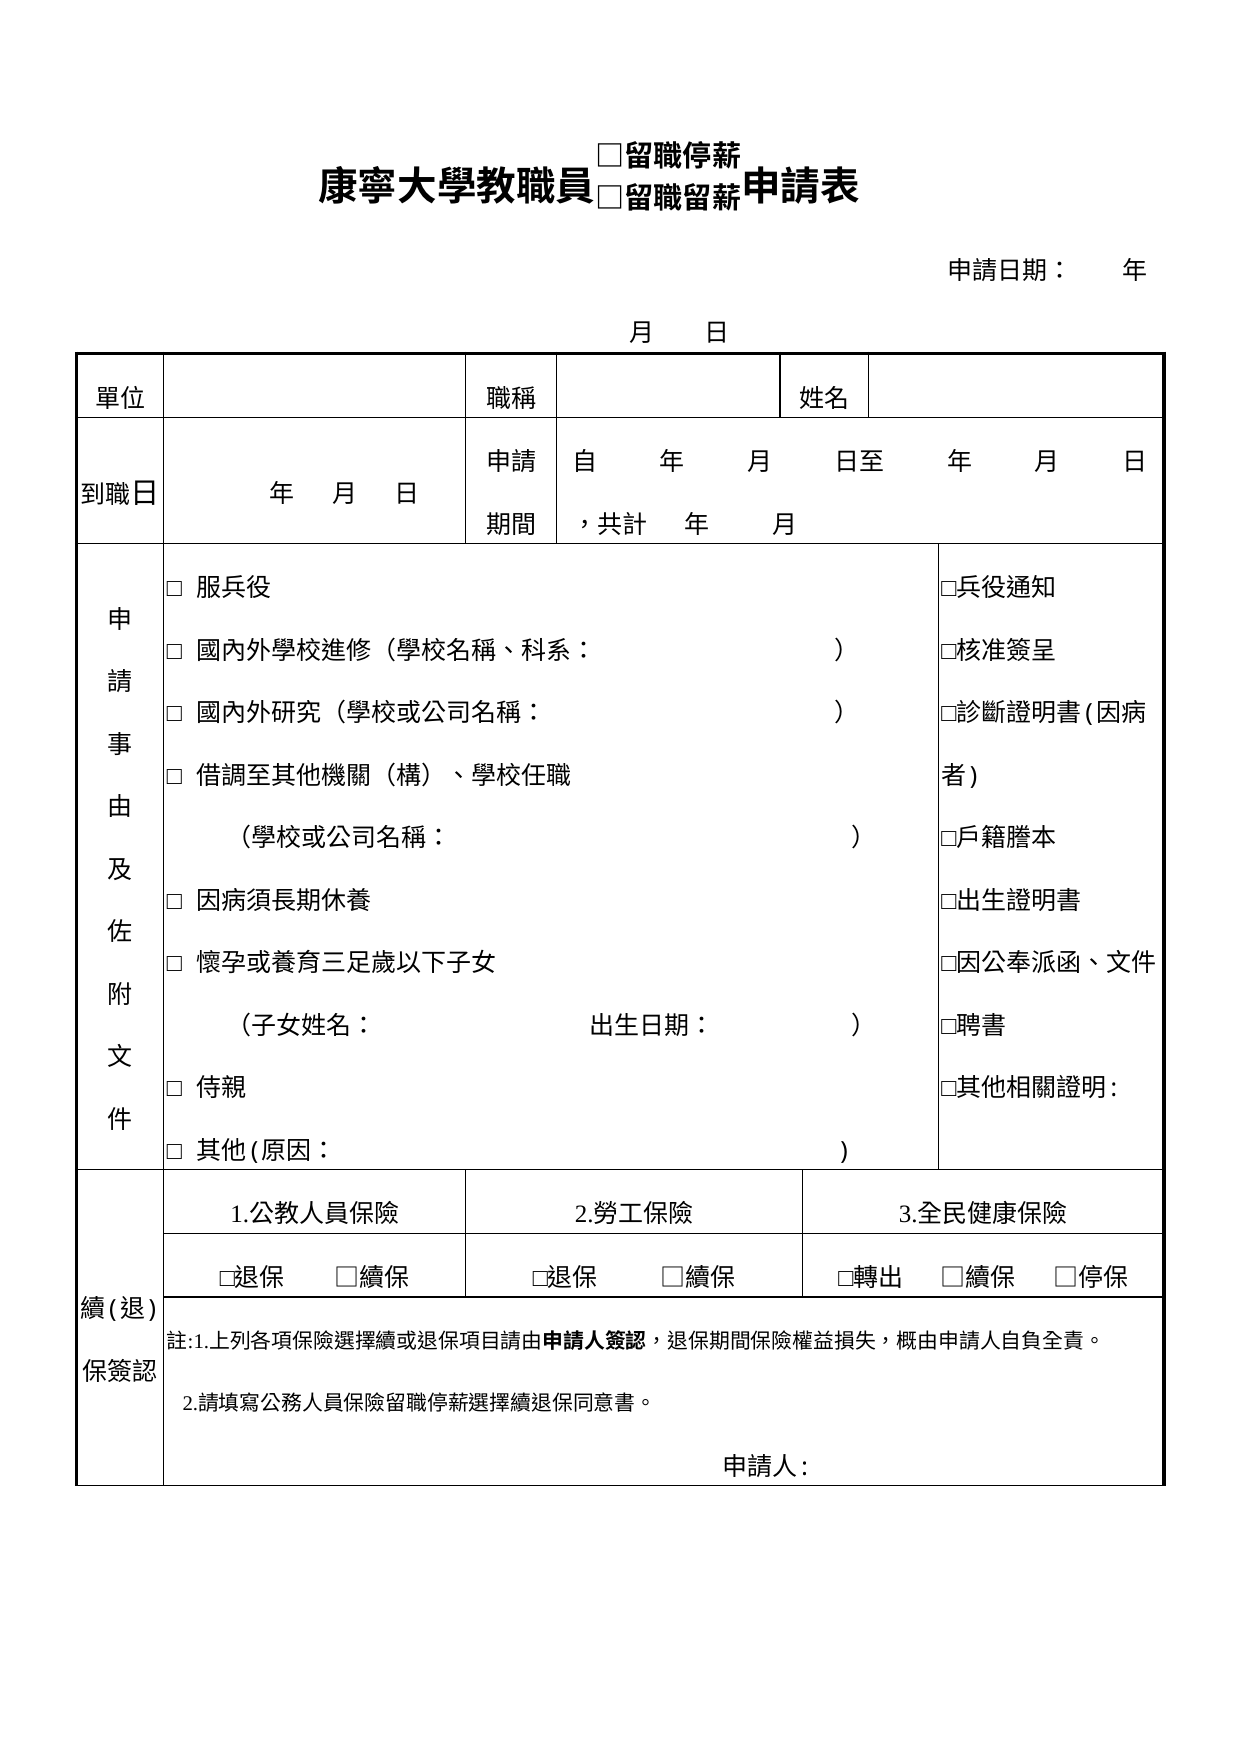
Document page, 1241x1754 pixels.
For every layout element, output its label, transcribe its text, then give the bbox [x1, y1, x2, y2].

table_cell □退保 □續保 [164, 1234, 465, 1296]
table_header [164, 355, 465, 417]
table_cell 申 請 事 由 及 佐 附 文 件 [78, 544, 163, 1169]
table_header 單位 [78, 355, 163, 417]
table_cell 自 年 月 日至 年 月 日 ，共計 年 月 [557, 418, 1162, 543]
table_cell 2.勞工保險 [466, 1170, 802, 1233]
table_header [557, 355, 779, 417]
table_header 職稱 [466, 355, 556, 417]
table_cell □ 服兵役 □ 國內外學校進修（學校名稱、科系： ） □ 國內外研究（學校或公司名稱： ） □ 借調至其他機關（構）、學校任職 （學校或公司名稱： ） □ 因病須長期休養 □ 懷孕或養育三足歲以下子女 （子女姓名： 出生日期： ） □ 侍親 □ 其他(原因： ) [164, 544, 938, 1169]
text 康寧大學教職員□留職停薪□留職留薪申請表 [125, 102, 1053, 227]
table_header [869, 355, 1162, 417]
table_cell 續(退) 保簽認 [78, 1170, 163, 1485]
table_cell 申請 期間 [466, 418, 556, 543]
table_header 姓名 [781, 355, 868, 417]
table_cell □轉出 □續保 □停保 [803, 1234, 1162, 1296]
table_cell 到職日 [78, 418, 163, 543]
table_cell 年 月 日 [164, 418, 465, 543]
text 申請日期： 年 月 日 [84, 227, 1171, 352]
table_cell □兵役通知 □核准簽呈 □診斷證明書(因病者) □戶籍謄本 □出生證明書 □因公奉派函、文件 □聘書 □其他相關證明: [939, 544, 1162, 1169]
table_cell 1.公教人員保險 [164, 1170, 465, 1233]
table_cell 3.全民健康保險 [803, 1170, 1162, 1233]
table_cell 註:1.上列各項保險選擇續或退保項目請由申請人簽認，退保期間保險權益損失，概由申請人自負全責。 2.請填寫公務人員保險留職停薪選擇續退保同意書。 申請人: [164, 1298, 1162, 1485]
table_cell □退保 □續保 [466, 1234, 802, 1296]
